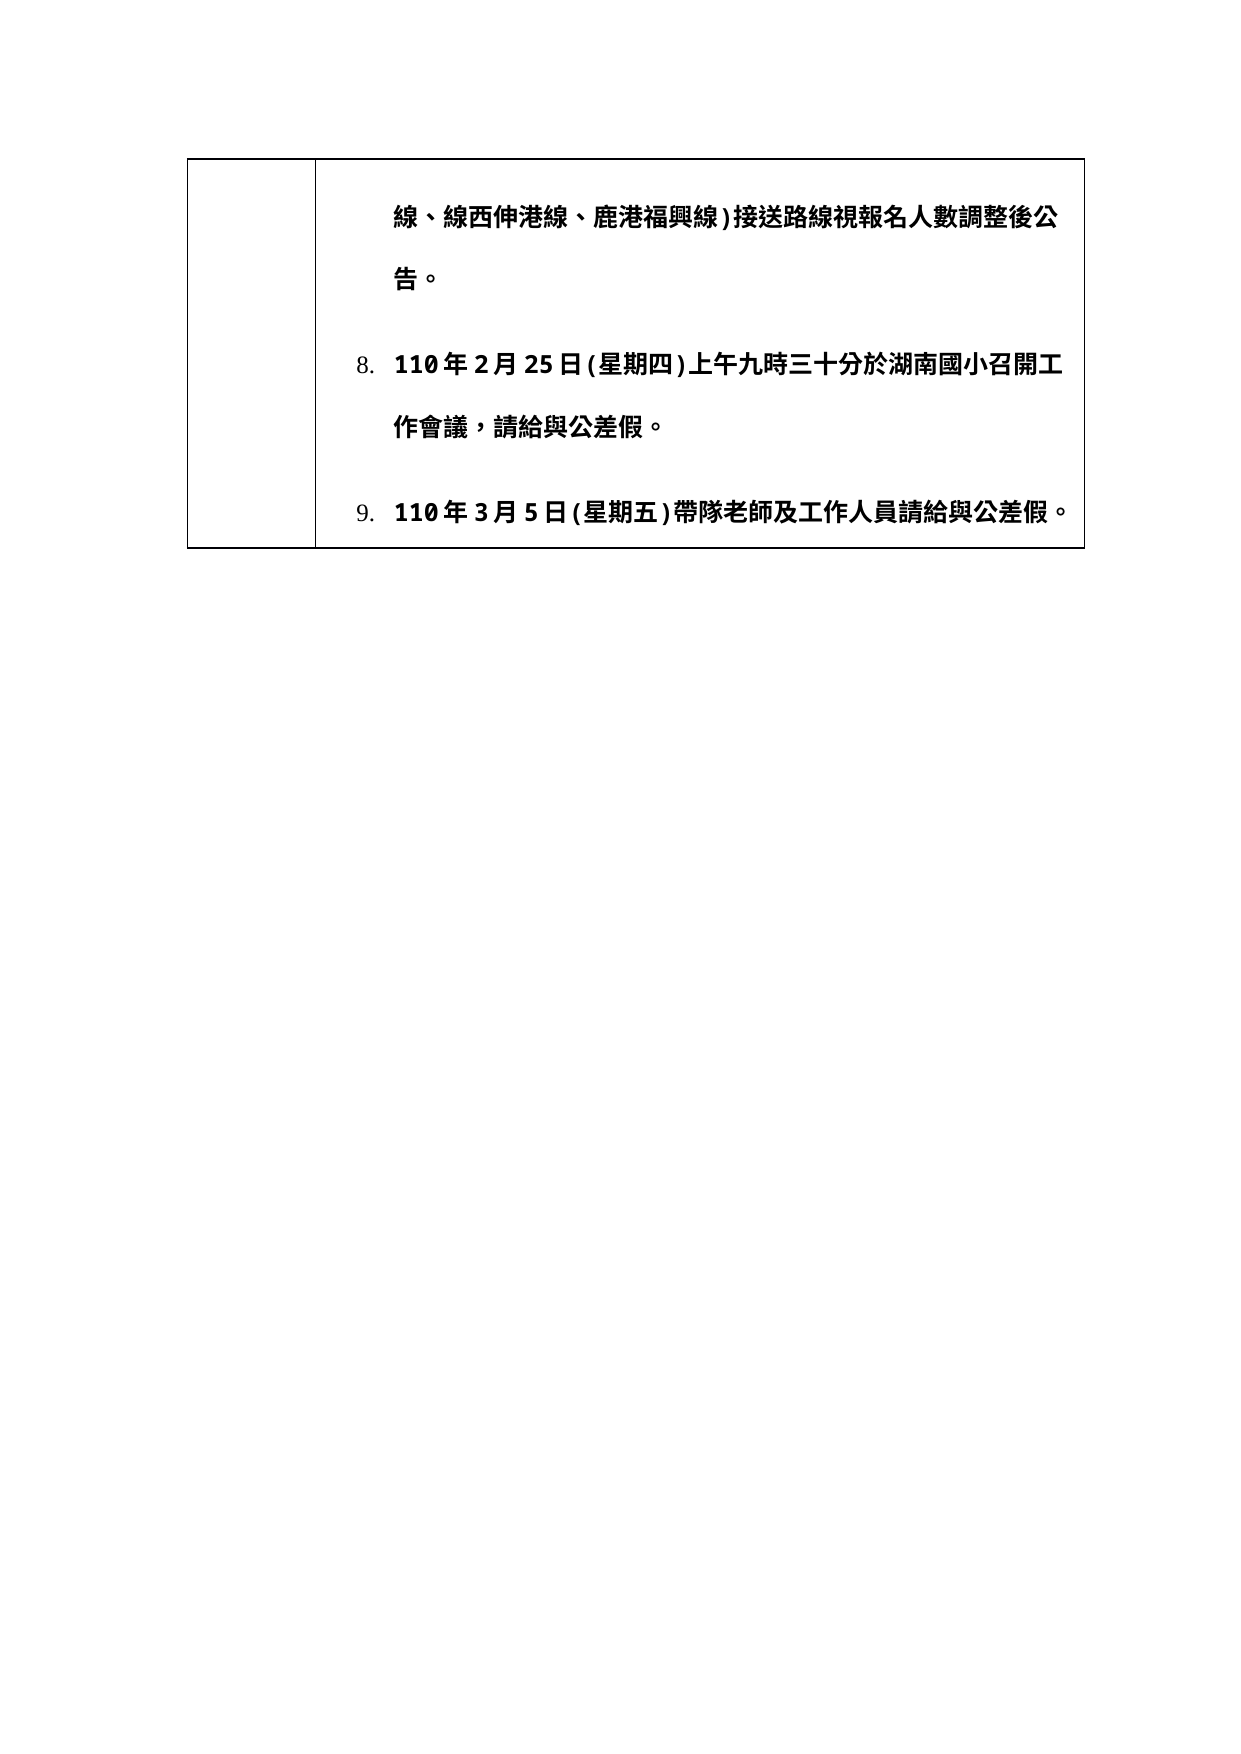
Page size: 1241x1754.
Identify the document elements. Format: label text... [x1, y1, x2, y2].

table_cell [188, 160, 315, 547]
table_cell 全體參加人員請自備碗筷、餐盒、杯子、水壺、筆。 每團(隊)請攜帶團旗或小隊旗乙面。 即日起至2月25日前請上網報名，請報名後勿擅自異動人數。 各團(隊)請準備創意隊呼。 社區團童軍請學校給予協助報名並給予公假登記。 網頁報名資料列印後請自行留校備查。(所有報名資料依個人資料保護法受個資保護行為規範) 每團(隊)可選擇自行接送前往或由大會安排交通工具接送。(大城二林線、北斗線、二水田中線、員林線、芬園彰化市線、線西伸港線、鹿港福興線)接送路線視報名人數調整後公告。 110年2月25日(星期四)上午九時三十分於湖南國小召開工作會議，請給與公差假。 110年3月5日(星期五)帶隊老師及工作人員請給與公差假。 [316, 160, 1084, 547]
